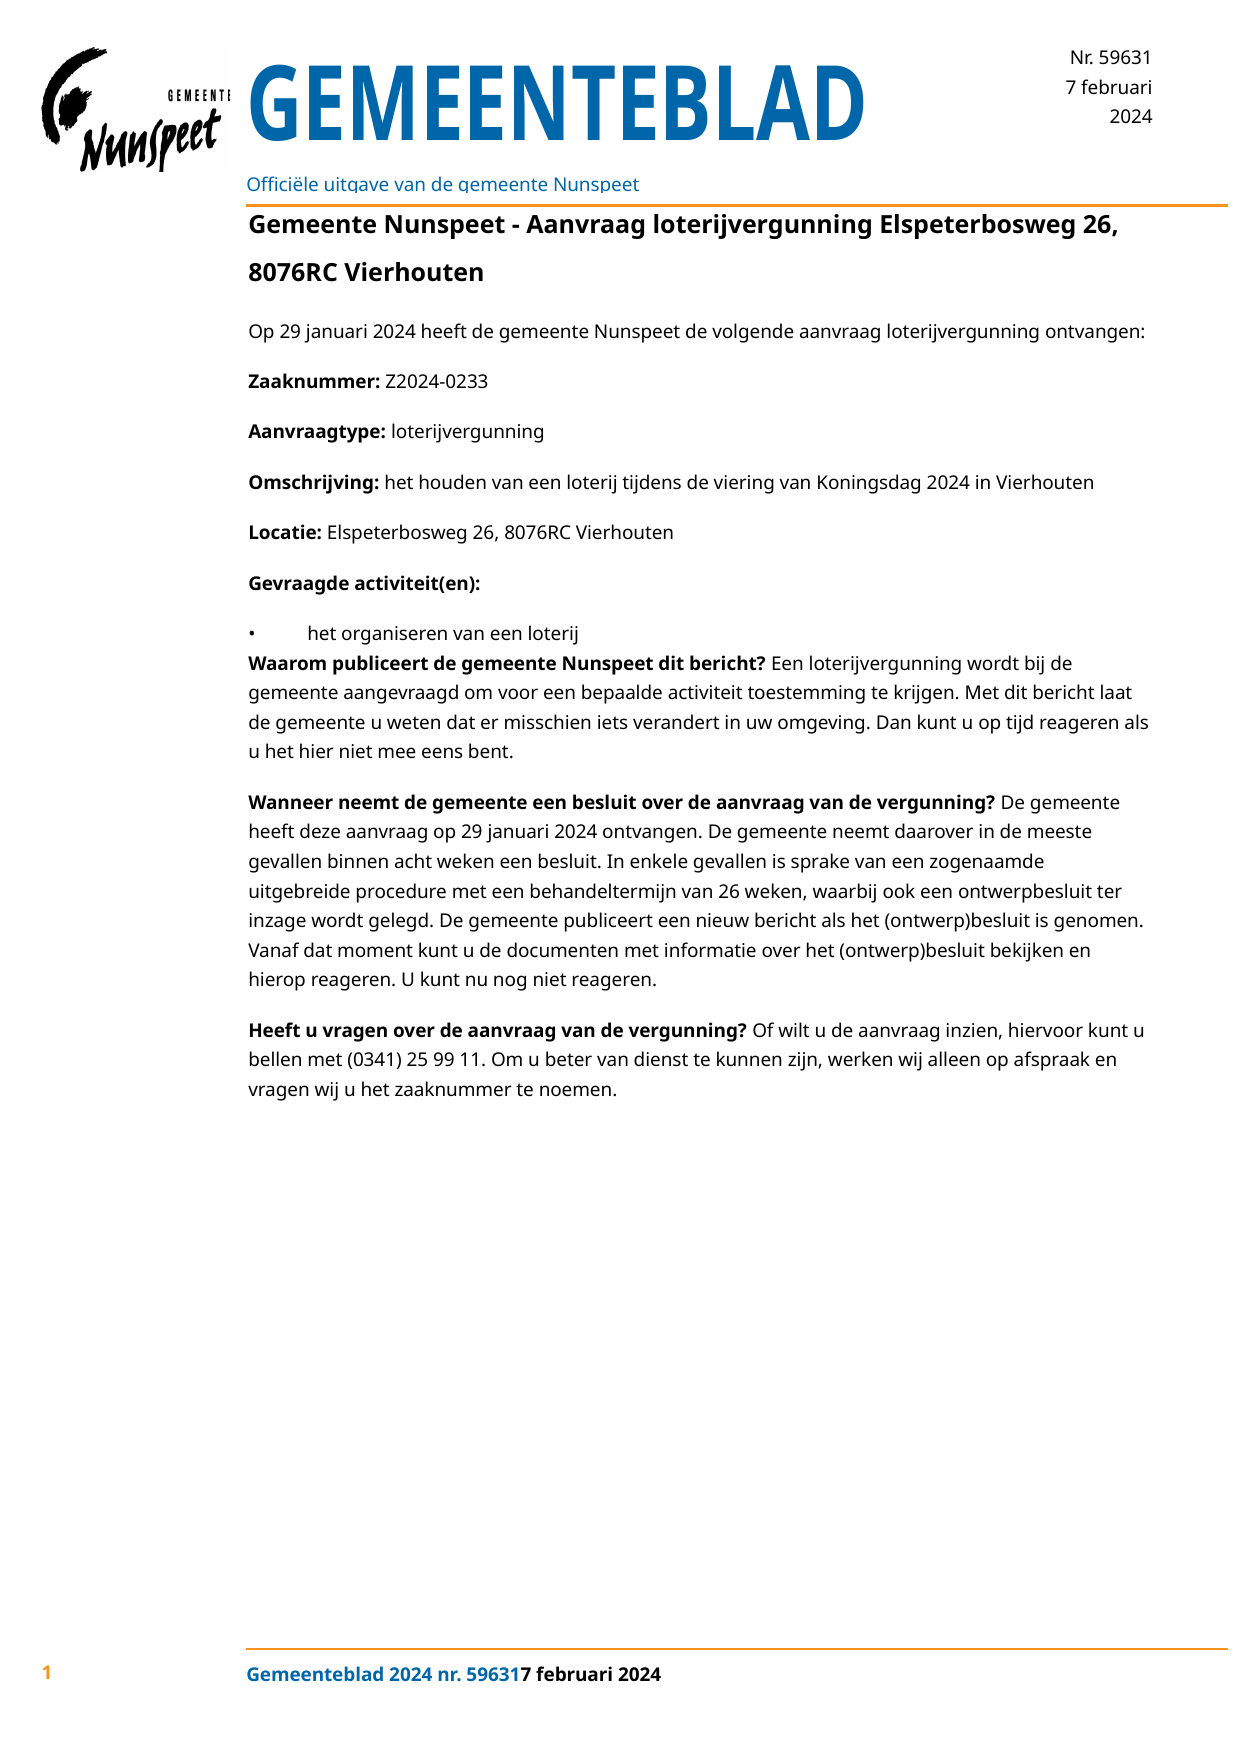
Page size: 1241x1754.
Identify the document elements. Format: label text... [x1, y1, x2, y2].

list het organiseren van een loterij [248, 620, 1152, 646]
picture [41, 47, 231, 172]
text Op 29 januari 2024 heeft de gemeente Nunspeet de volgende aanvraag loterijvergunning ontvangen: [248, 318, 1152, 344]
text Aanvraagtype: loterijvergunning [248, 419, 1152, 444]
text Waarom publiceert de gemeente Nunspeet dit bericht? Een loterijvergunning wordt bij de gemeente aangevraagd om voor een bepaalde activiteit toestemming te krijgen. Met dit bericht laat de gemeente u weten dat er misschien iets verandert in uw omgeving. Dan kunt u op tijd reageren als u het hier niet mee eens bent. [248, 650, 1152, 764]
text Gemeente Nunspeet - Aanvraag loterijvergunning Elspeterbosweg 26, 8076RC Vierhouten [248, 207, 1152, 288]
text Gevraagde activiteit(en): [248, 570, 1152, 596]
text Wanneer neemt de gemeente een besluit over de aanvraag van de vergunning? De gemeente heeft deze aanvraag op 29 januari 2024 ontvangen. De gemeente neemt daarover in de meeste gevallen binnen acht weken een besluit. In enkele gevallen is sprake van een zogenaamde uitgebreide procedure met een behandeltermijn van 26 weken, waarbij ook een ontwerpbesluit ter inzage wordt gelegd. De gemeente publiceert een nieuw bericht als het (ontwerp)besluit is genomen. Vanaf dat moment kunt u de documenten met informatie over het (ontwerp)besluit bekijken en hierop reageren. U kunt nu nog niet reageren. [248, 789, 1152, 992]
text Zaaknummer: Z2024-0233 [248, 368, 1152, 394]
text Omschrijving: het houden van een loterij tijdens de viering van Koningsdag 2024 in Vierhouten [248, 469, 1152, 495]
text Locatie: Elspeterbosweg 26, 8076RC Vierhouten [248, 519, 1152, 545]
text Heeft u vragen over de aanvraag van de vergunning? Of wilt u de aanvraag inzien, hiervoor kunt u bellen met (0341) 25 99 11. Om u beter van dienst te kunnen zijn, werken wij alleen op afspraak en vragen wij u het zaaknummer te noemen. [248, 1017, 1152, 1102]
